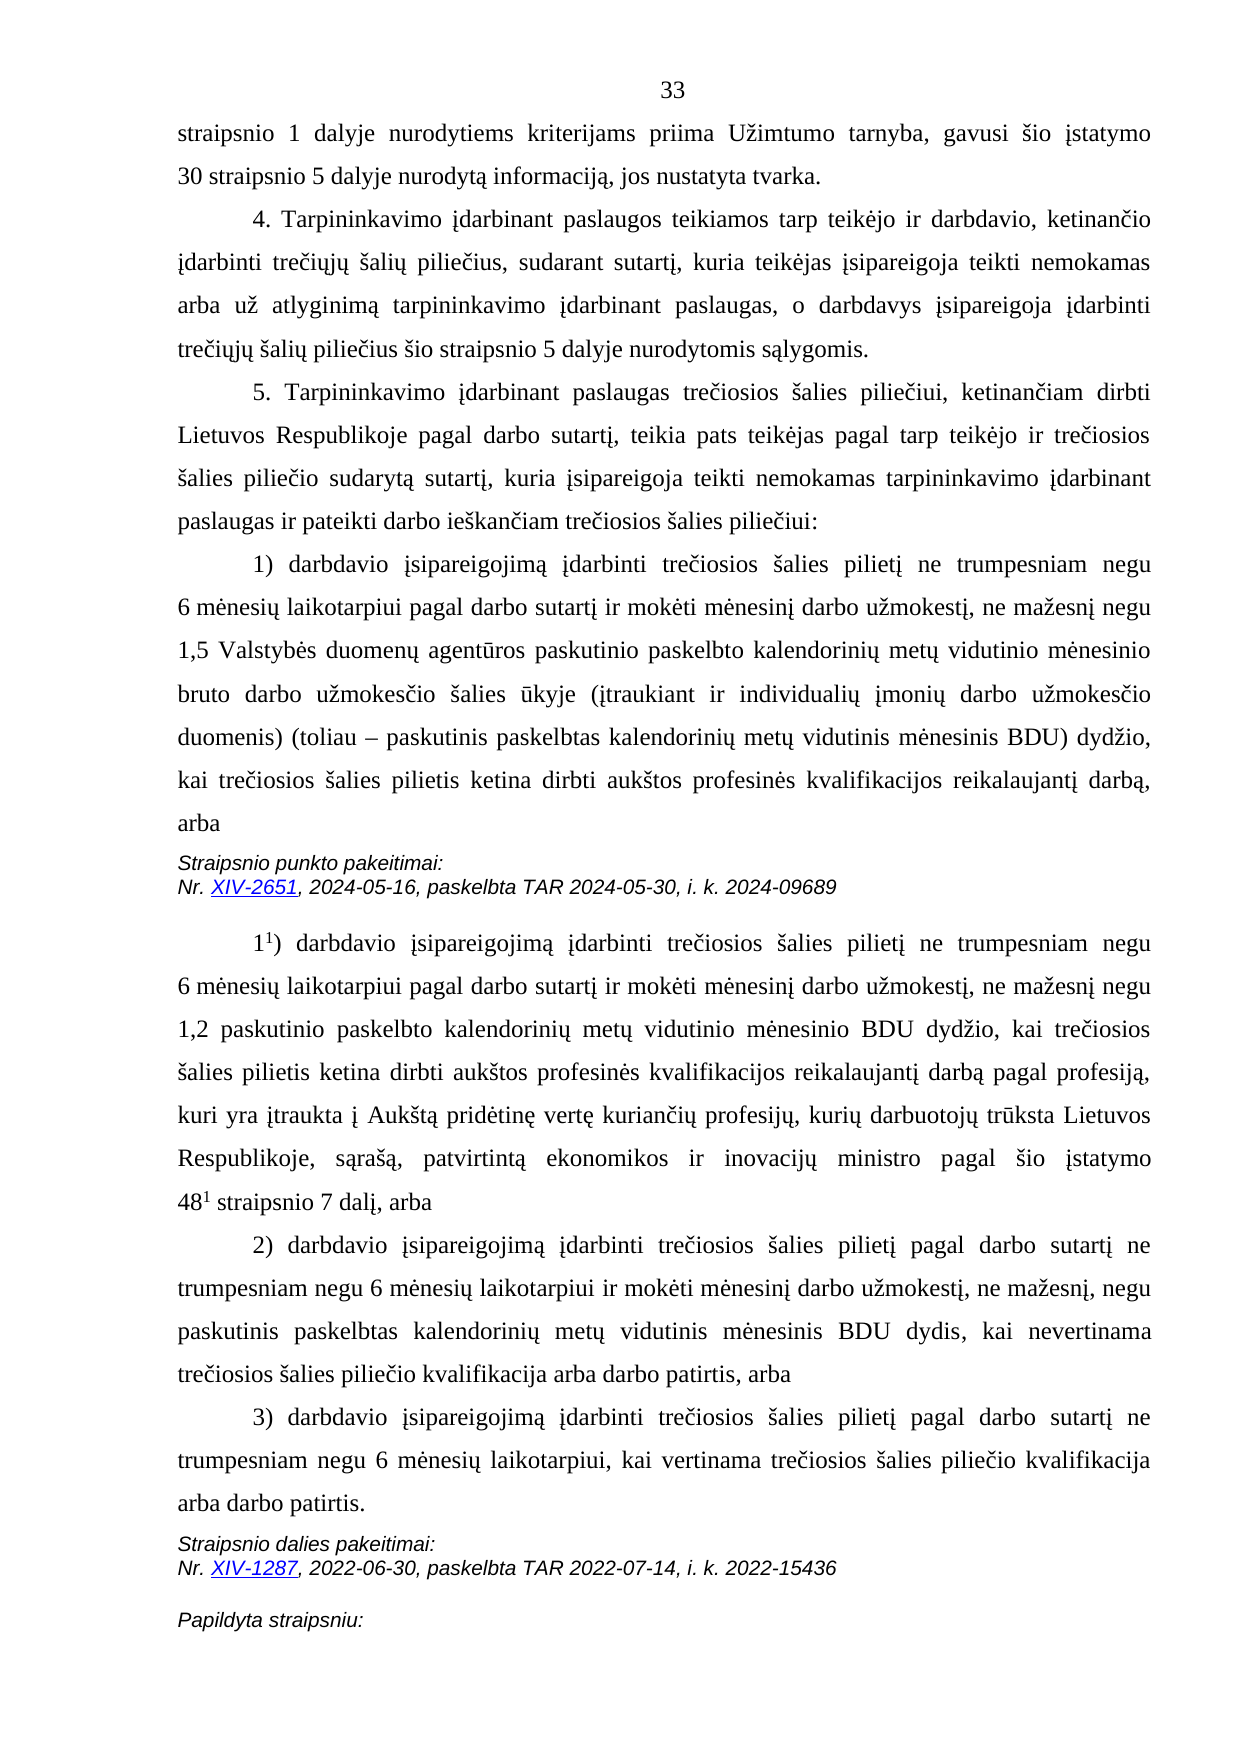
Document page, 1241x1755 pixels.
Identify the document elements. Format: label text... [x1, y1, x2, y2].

text 11) darbdavio įsipareigojimą įdarbinti trečiosios šalies pilietį ne trumpesniam negu 6 mėnesių laikotarpiui pagal darbo sutartį ir mokėti mėnesinį darbo užmokestį, ne mažesnį negu 1,2 paskutinio paskelbto kalendorinių metų vidutinio mėnesinio BDU dydžio, kai trečiosios šalies pilietis ketina dirbti aukštos profesinės kvalifikacijos reikalaujantį darbą pagal profesiją, kuri yra įtraukta į Aukštą pridėtinę vertę kuriančių profesijų, kurių darbuotojų trūksta Lietuvos Respublikoje, sąrašą, patvirtintą ekonomikos ir inovacijų ministro pagal šio įstatymo 481 straipsnio 7 dalį, arba [177, 928, 1152, 1215]
text Nr. XIV-1287, 2022-06-30, paskelbta TAR 2022-07-14, i. k. 2022-15436 [177, 1556, 1152, 1579]
text Nr. XIV-2651, 2024-05-16, paskelbta TAR 2024-05-30, i. k. 2024-09689 [177, 875, 1152, 899]
text straipsnio 1 dalyje nurodytiems kriterijams priima Užimtumo tarnyba, gavusi šio įstatymo 30 straipsnio 5 dalyje nurodytą informaciją, jos nustatyta tvarka. [177, 118, 1152, 190]
text Papildyta straipsniu: [177, 1608, 1152, 1632]
text 4. Tarpininkavimo įdarbinant paslaugos teikiamos tarp teikėjo ir darbdavio, ketinančio įdarbinti trečiųjų šalių piliečius, sudarant sutartį, kuria teikėjas įsipareigoja teikti nemokamas arba už atlyginimą tarpininkavimo įdarbinant paslaugas, o darbdavys įsipareigoja įdarbinti trečiųjų šalių piliečius šio straipsnio 5 dalyje nurodytomis sąlygomis. [177, 204, 1152, 362]
text 3) darbdavio įsipareigojimą įdarbinti trečiosios šalies pilietį pagal darbo sutartį ne trumpesniam negu 6 mėnesių laikotarpiui, kai vertinama trečiosios šalies piliečio kvalifikacija arba darbo patirtis. [177, 1402, 1152, 1517]
text 1) darbdavio įsipareigojimą įdarbinti trečiosios šalies pilietį ne trumpesniam negu 6 mėnesių laikotarpiui pagal darbo sutartį ir mokėti mėnesinį darbo užmokestį, ne mažesnį negu 1,5 Valstybės duomenų agentūros paskutinio paskelbto kalendorinių metų vidutinio mėnesinio bruto darbo užmokesčio šalies ūkyje (įtraukiant ir individualių įmonių darbo užmokesčio duomenis) (toliau – paskutinis paskelbtas kalendorinių metų vidutinis mėnesinis BDU) dydžio, kai trečiosios šalies pilietis ketina dirbti aukštos profesinės kvalifikacijos reikalaujantį darbą, arba [177, 549, 1152, 837]
text 2) darbdavio įsipareigojimą įdarbinti trečiosios šalies pilietį pagal darbo sutartį ne trumpesniam negu 6 mėnesių laikotarpiui ir mokėti mėnesinį darbo užmokestį, ne mažesnį, negu paskutinis paskelbtas kalendorinių metų vidutinis mėnesinis BDU dydis, kai nevertinama trečiosios šalies piliečio kvalifikacija arba darbo patirtis, arba [177, 1230, 1152, 1388]
text Straipsnio dalies pakeitimai: [177, 1532, 1152, 1556]
text Straipsnio punkto pakeitimai: [177, 851, 1152, 875]
text 5. Tarpininkavimo įdarbinant paslaugas trečiosios šalies piliečiui, ketinančiam dirbti Lietuvos Respublikoje pagal darbo sutartį, teikia pats teikėjas pagal tarp teikėjo ir trečiosios šalies piliečio sudarytą sutartį, kuria įsipareigoja teikti nemokamas tarpininkavimo įdarbinant paslaugas ir pateikti darbo ieškančiam trečiosios šalies piliečiui: [177, 377, 1152, 535]
